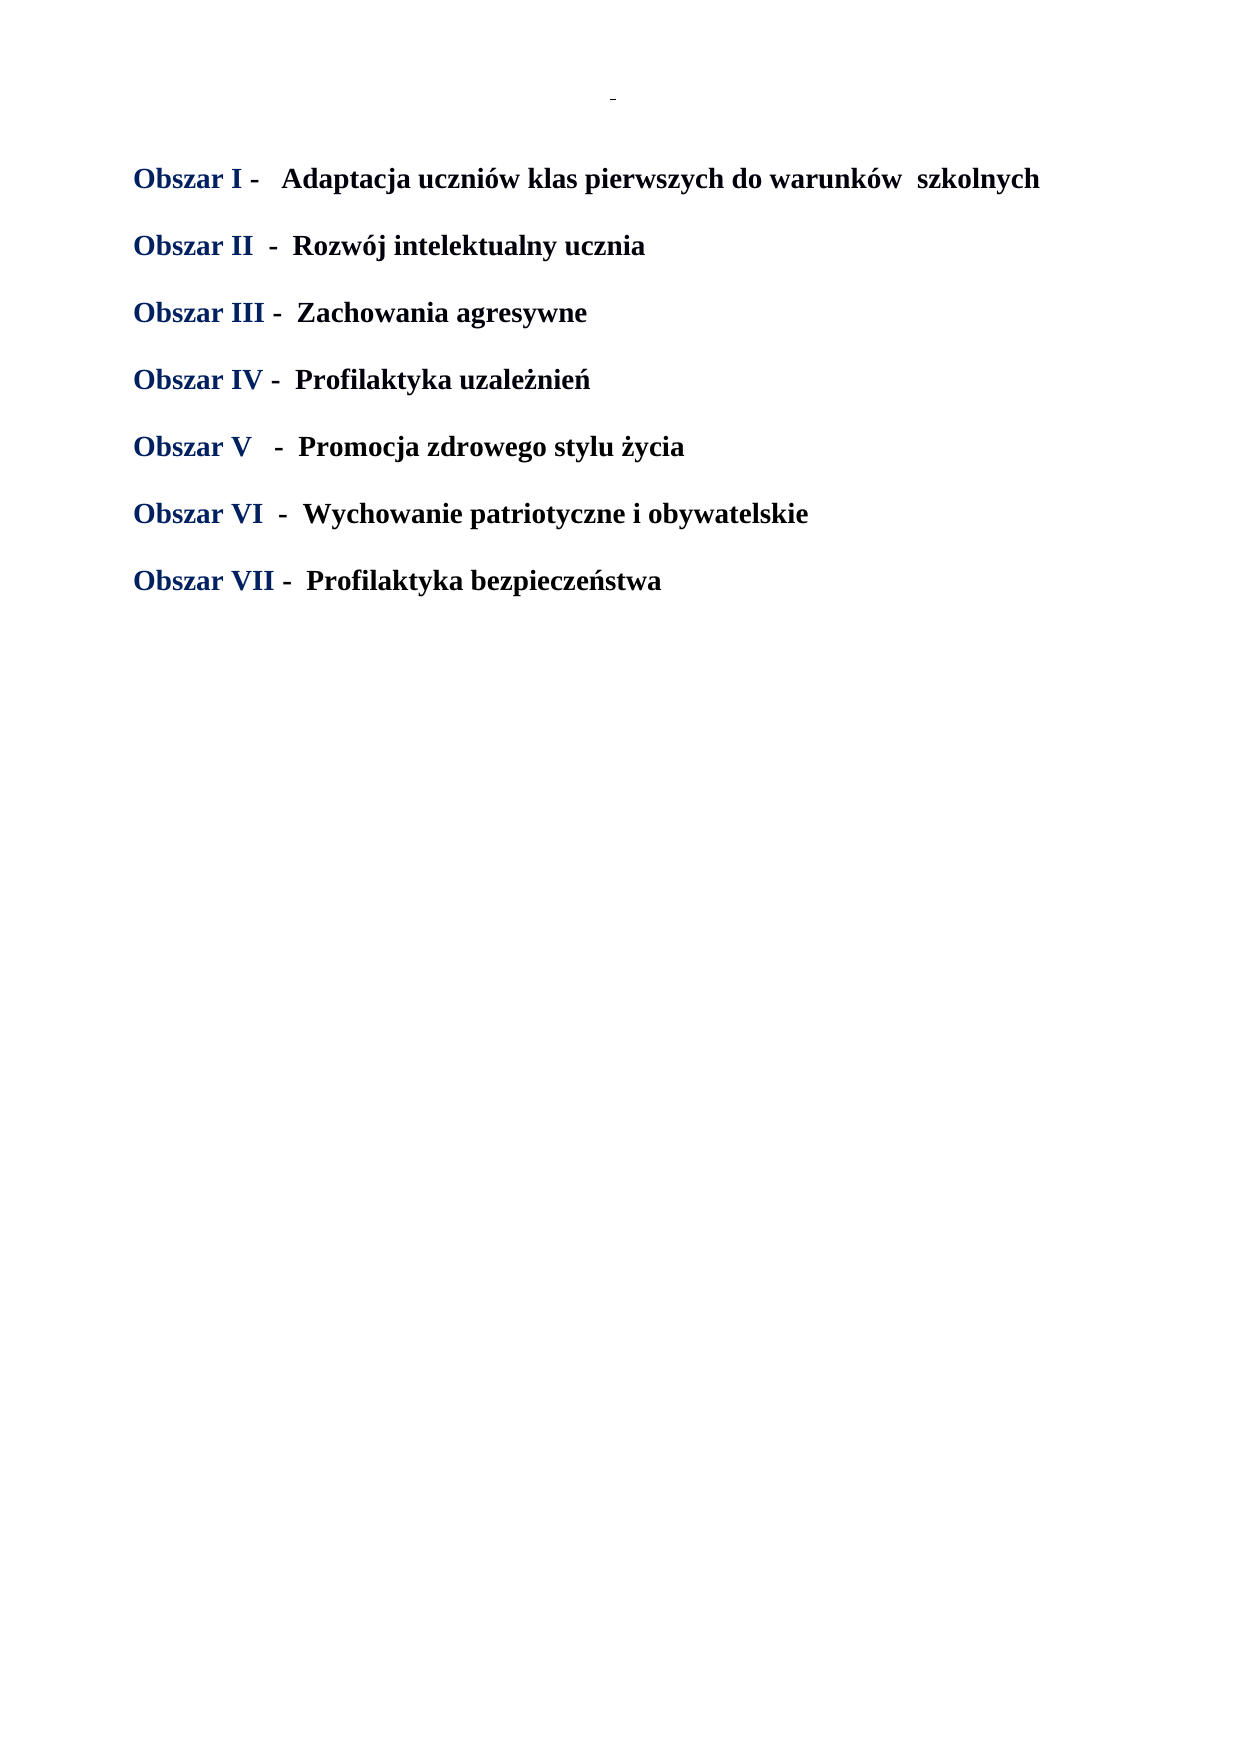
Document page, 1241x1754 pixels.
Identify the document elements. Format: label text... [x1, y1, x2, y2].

text Obszar II - Rozwój intelektualny ucznia [133, 228, 1093, 262]
text Obszar V - Promocja zdrowego stylu życia [133, 429, 1093, 463]
text Obszar I - Adaptacja uczniów klas pierwszych do warunków szkolnych [133, 161, 1093, 194]
text Obszar VI - Wychowanie patriotyczne i obywatelskie [133, 496, 1093, 530]
text Obszar IV - Profilaktyka uzależnień [133, 362, 1093, 396]
text Obszar III - Zachowania agresywne [133, 295, 1093, 329]
text Obszar VII - Profilaktyka bezpieczeństwa [133, 563, 1093, 597]
